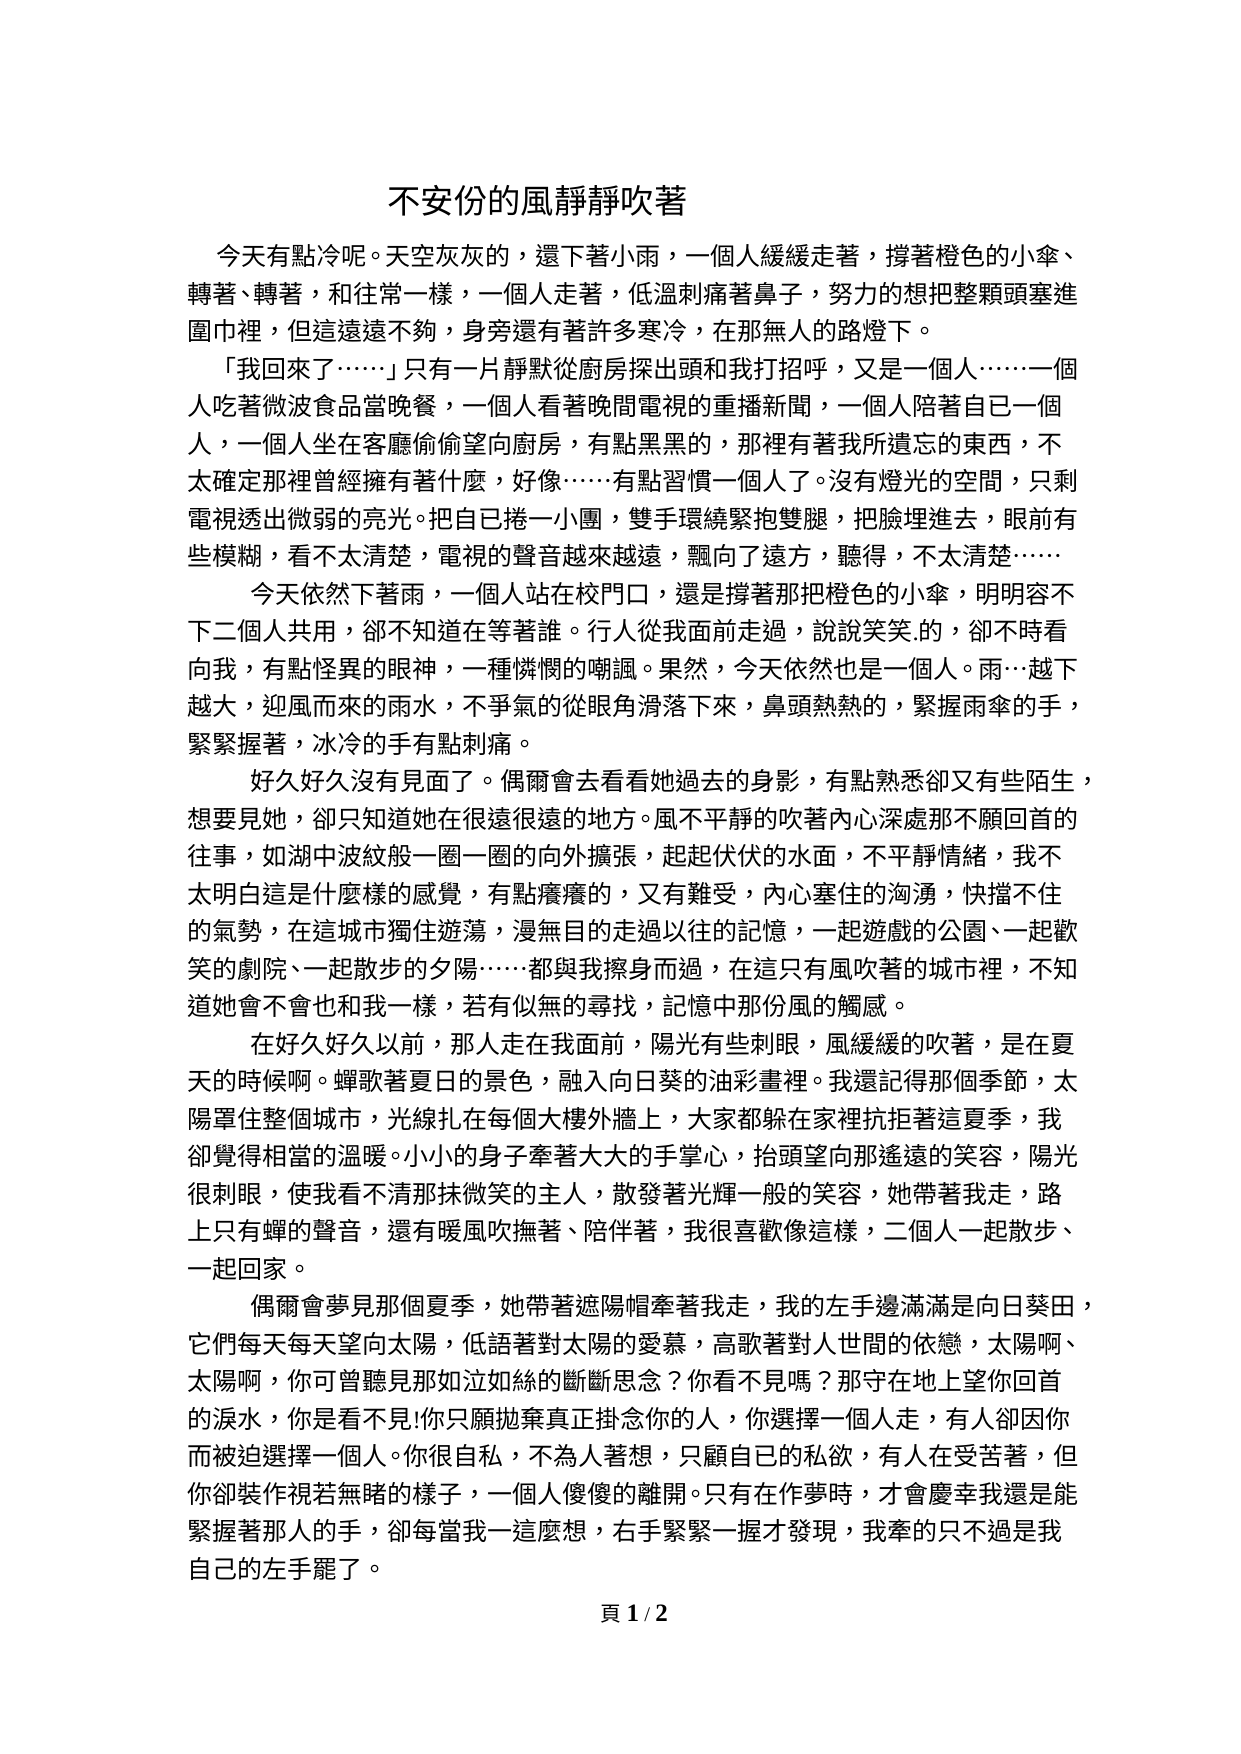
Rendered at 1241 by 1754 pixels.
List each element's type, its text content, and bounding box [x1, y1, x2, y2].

text 今天依然下著雨，一個人站在校門口，還是撐著那把橙色的小傘，明明容不下二個人共用，郤不知道在等著誰。行人從我面前走過，說說笑笑.的，卻不時看向我，有點怪異的眼神，一種憐憫的嘲諷。果然，今天依然也是一個人。雨…越下越大，迎風而來的雨水，不爭氣的從眼角滑落下來，鼻頭熱熱的，緊握雨傘的手，緊緊握著，冰冷的手有點刺痛。 [187, 574, 1078, 761]
text 好久好久沒有見面了。偶爾會去看看她過去的身影，有點熟悉卻又有些陌生，想要見她，卻只知道她在很遠很遠的地方。風不平靜的吹著內心深處那不願回首的往事，如湖中波紋般一圈一圈的向外擴張，起起伏伏的水面，不平靜情緒，我不太明白這是什麼樣的感覺，有點癢癢的，又有難受，內心塞住的洶湧，快擋不住的氣勢，在這城市獨住遊蕩，漫無目的走過以往的記憶，一起遊戲的公園、一起歡笑的劇院、一起散步的夕陽……都與我擦身而過，在這只有風吹著的城市裡，不知道她會不會也和我一樣，若有似無的尋找，記憶中那份風的觸感。 [187, 761, 1078, 1024]
text 今天有點冷呢。天空灰灰的，還下著小雨，一個人緩緩走著，撐著橙色的小傘、轉著、轉著，和往常一樣，一個人走著，低溫刺痛著鼻子，努力的想把整顆頭塞進圍巾裡，但這遠遠不夠，身旁還有著許多寒冷，在那無人的路燈下。 [187, 236, 1078, 349]
text 偶爾會夢見那個夏季，她帶著遮陽帽牽著我走，我的左手邊滿滿是向日葵田，它們每天每天望向太陽，低語著對太陽的愛慕，高歌著對人世間的依戀，太陽啊、太陽啊，你可曾聽見那如泣如絲的斷斷思念？你看不見嗎？那守在地上望你回首的淚水，你是看不見!你只願拋棄真正掛念你的人，你選擇一個人走，有人卻因你而被迫選擇一個人。你很自私，不為人著想，只顧自已的私欲，有人在受苦著，但你卻裝作視若無睹的樣子，一個人傻傻的離開。只有在作夢時，才會慶幸我還是能緊握著那人的手，卻每當我一這麼想，右手緊緊一握才發現，我牽的只不過是我自己的左手罷了。 [187, 1286, 1078, 1586]
text 不安份的風靜靜吹著 [187, 161, 1078, 236]
text 在好久好久以前，那人走在我面前，陽光有些刺眼，風緩緩的吹著，是在夏天的時候啊。蟬歌著夏日的景色，融入向日葵的油彩畫裡。我還記得那個季節，太陽罩住整個城市，光線扎在每個大樓外牆上，大家都躲在家裡抗拒著這夏季，我卻覺得相當的溫暖。小小的身子牽著大大的手掌心，抬頭望向那遙遠的笑容，陽光很刺眼，使我看不清那抺微笑的主人，散發著光輝一般的笑容，她帶著我走，路上只有蟬的聲音，還有暖風吹撫著、陪伴著，我很喜歡像這樣，二個人一起散步、一起回家。 [187, 1024, 1078, 1286]
text 「我回來了……」只有一片靜默從廚房探出頭和我打招呼，又是一個人……一個人吃著微波食品當晚餐，一個人看著晚間電視的重播新聞，一個人陪著自已一個人，一個人坐在客廳偷偷望向廚房，有點黑黑的，那裡有著我所遺忘的東西，不太確定那裡曾經擁有著什麼，好像……有點習慣一個人了。沒有燈光的空間，只剩電視透出微弱的亮光。把自已捲一小團，雙手環繞緊抱雙腿，把臉埋進去，眼前有些模糊，看不太清楚，電視的聲音越來越遠，飄向了遠方，聽得，不太清楚…… [187, 349, 1078, 574]
